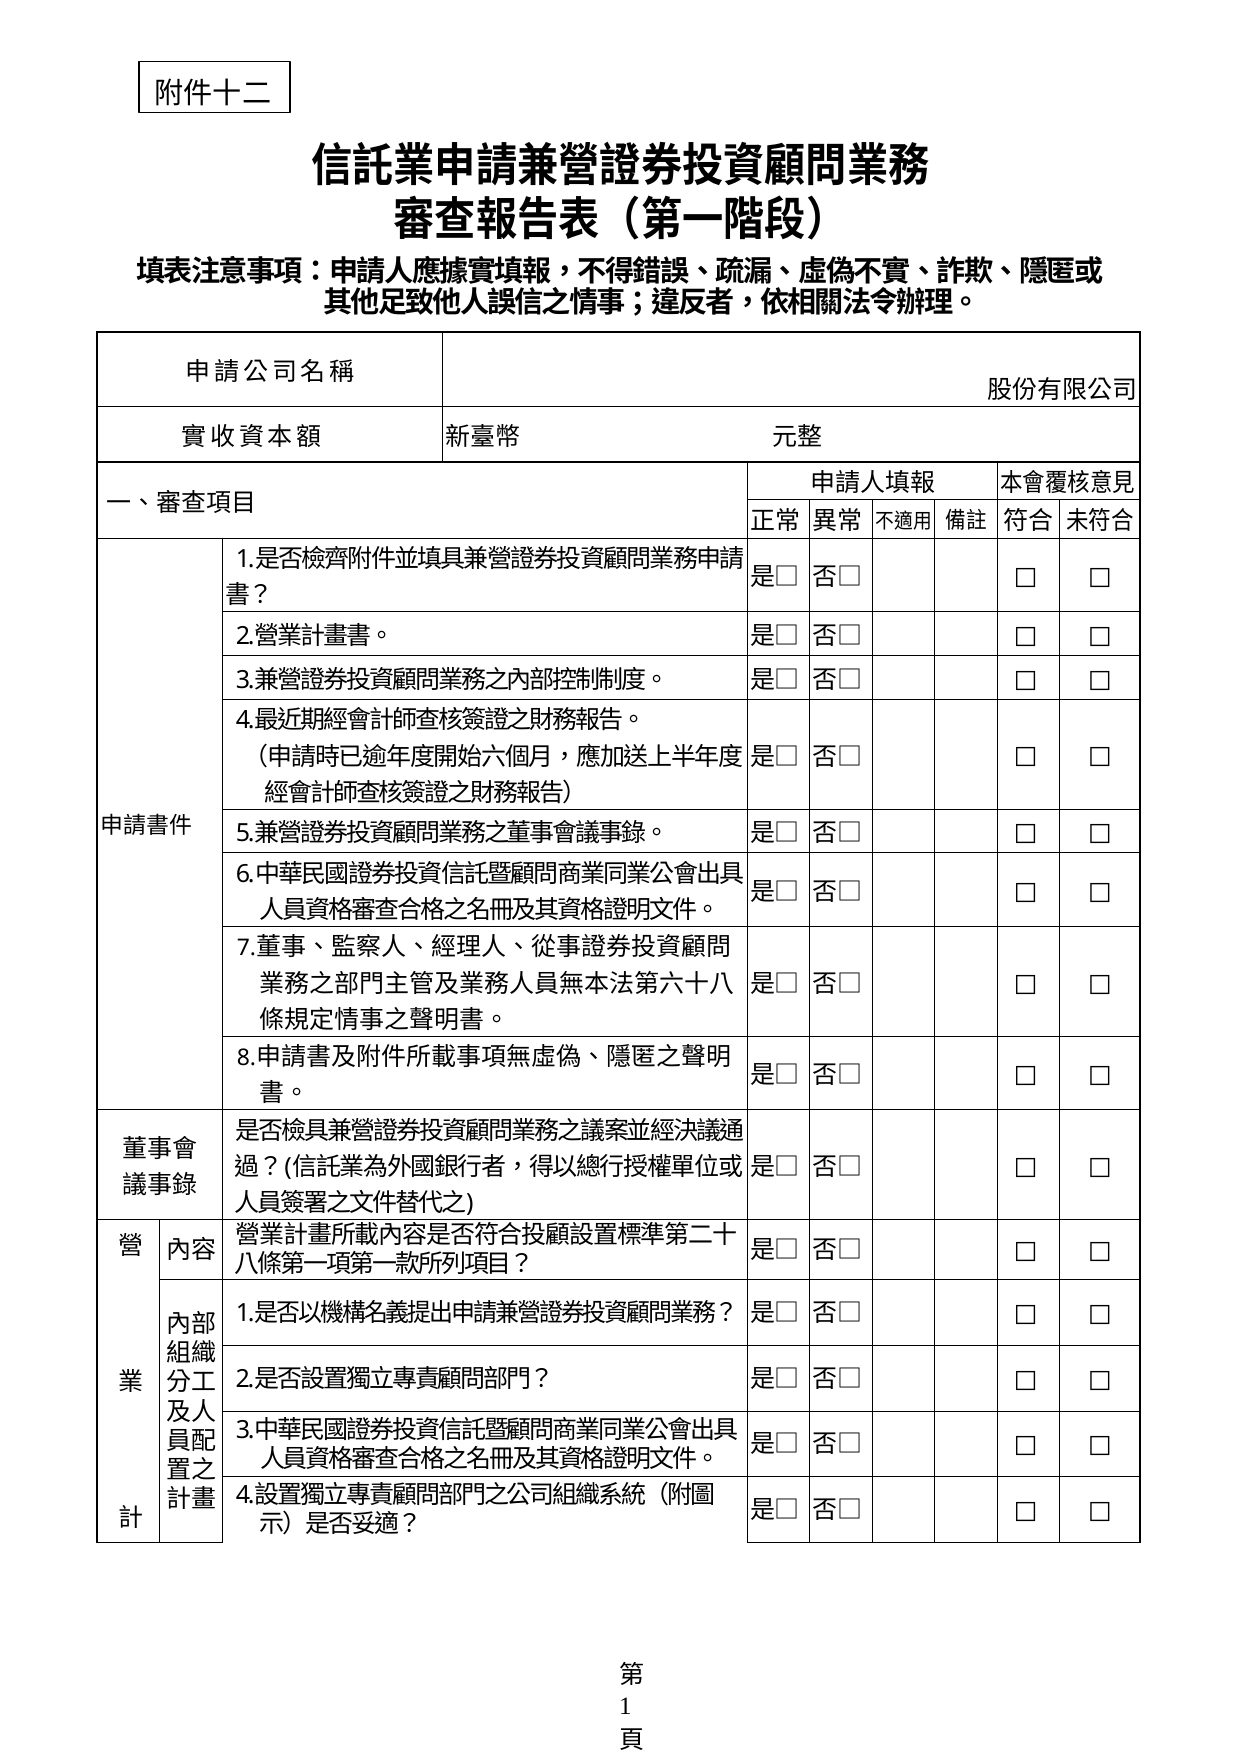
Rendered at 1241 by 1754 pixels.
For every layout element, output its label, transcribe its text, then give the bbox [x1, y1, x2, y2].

table_cell 8.申請書及附件所載事項無虛偽、隱匿之聲明書。 [223, 1037, 747, 1109]
table_cell □ [1060, 612, 1139, 655]
table_cell [873, 1280, 934, 1345]
table_cell [873, 539, 934, 611]
text 附件十二 [154, 69, 275, 105]
table_cell 否□ [810, 1037, 872, 1109]
table_cell 是□ [748, 656, 809, 699]
table_cell □ [1060, 1412, 1139, 1476]
table_cell □ [1060, 656, 1139, 699]
table_cell □ [998, 700, 1059, 808]
table_cell 異常 [810, 500, 872, 538]
text 填表注意事項：申請人應據實填報，不得錯誤、疏漏、虛偽不實、詐欺、隱匿或其他足致他人誤信之情事；違反者，依相關法令辦理。 [136, 256, 1104, 318]
table_cell 4.最近期經會計師查核簽證之財務報告。 （申請時已逾年度開始六個月，應加送上半年度經會計師查核簽證之財務報告） [223, 700, 747, 808]
table_cell □ [1060, 1346, 1139, 1411]
table_cell 是□ [748, 539, 809, 611]
table_cell 申請書件 [98, 539, 222, 1109]
table_cell [873, 810, 934, 852]
table_cell 1.是否檢齊附件並填具兼營證券投資顧問業務申請書？ [223, 539, 747, 611]
table_cell [873, 656, 934, 699]
table_cell 是否檢具兼營證券投資顧問業務之議案並經決議通過？(信託業為外國銀行者，得以總行授權單位或人員簽署之文件替代之) [223, 1110, 747, 1219]
table_cell 內容 [160, 1220, 222, 1279]
table_cell [873, 1412, 934, 1476]
table_cell [935, 700, 997, 808]
table_cell 是□ [748, 1037, 809, 1109]
table_cell 1.是否以機構名義提出申請兼營證券投資顧問業務？ [223, 1280, 747, 1345]
text 審查報告表（第一階段） [136, 202, 1104, 243]
table_cell 3.中華民國證券投資信託暨顧問商業同業公會出具人員資格審查合格之名冊及其資格證明文件。 [223, 1412, 747, 1476]
table_cell 否□ [810, 1220, 872, 1279]
table_cell [873, 1037, 934, 1109]
table_cell [873, 612, 934, 655]
table_cell □ [1060, 1110, 1139, 1219]
table_cell [873, 1346, 934, 1411]
table_cell 否□ [810, 700, 872, 808]
table_cell [935, 1280, 997, 1345]
table_cell 新臺幣 元整 [443, 407, 1139, 461]
table_cell 是□ [748, 1220, 809, 1279]
table_cell [873, 1477, 934, 1542]
table_cell □ [1060, 539, 1139, 611]
table_cell [935, 927, 997, 1036]
table_cell 否□ [810, 810, 872, 852]
table_cell □ [1060, 1220, 1139, 1279]
table_cell 實收資本額 [98, 407, 442, 461]
table_cell [935, 656, 997, 699]
table_cell □ [998, 1220, 1059, 1279]
table_cell 否□ [810, 1280, 872, 1345]
table_cell [935, 539, 997, 611]
table_cell [935, 1220, 997, 1279]
table_cell 不適用 [873, 500, 934, 538]
table_cell 是□ [748, 927, 809, 1036]
table_header 股份有限公司 [443, 333, 1139, 406]
table_cell 3.兼營證券投資顧問業務之內部控制制度。 [223, 656, 747, 699]
table_cell 是□ [748, 1280, 809, 1345]
table_cell 是□ [748, 1346, 809, 1411]
table_cell [935, 810, 997, 852]
table_cell 營業計畫所載內容是否符合投顧設置標準第二十八條第一項第一款所列項目？ [223, 1220, 747, 1279]
table_cell 董事會 議事錄 [98, 1110, 222, 1219]
table_cell 6.中華民國證券投資信託暨顧問商業同業公會出具人員資格審查合格之名冊及其資格證明文件。 [223, 853, 747, 926]
table_cell □ [998, 810, 1059, 852]
table_cell [873, 700, 934, 808]
table_cell □ [998, 539, 1059, 611]
table_cell 2.營業計畫書。 [223, 612, 747, 655]
table_cell 本會覆核意見 [998, 463, 1139, 499]
table_cell □ [998, 612, 1059, 655]
table_cell □ [1060, 1037, 1139, 1109]
table_cell 否□ [810, 1477, 872, 1542]
table_cell [873, 853, 934, 926]
table_cell [935, 612, 997, 655]
table_cell 是□ [748, 612, 809, 655]
table_cell 是□ [748, 853, 809, 926]
table_cell 正常 [748, 500, 809, 538]
table_cell 否□ [810, 1110, 872, 1219]
table_cell [935, 853, 997, 926]
table_cell [873, 927, 934, 1036]
table_cell 營 業 計 畫 書 [98, 1220, 159, 1542]
table_cell □ [998, 1280, 1059, 1345]
table_cell □ [1060, 1280, 1139, 1345]
table_cell □ [998, 1412, 1059, 1476]
table_cell [935, 1110, 997, 1219]
table_cell 是□ [748, 810, 809, 852]
table_cell [935, 1477, 997, 1542]
table_cell 否□ [810, 1346, 872, 1411]
text 信託業申請兼營證券投資顧問業務 [136, 148, 1104, 189]
table_cell □ [998, 853, 1059, 926]
table_cell 否□ [810, 539, 872, 611]
table_cell 否□ [810, 927, 872, 1036]
table_cell 是□ [748, 1110, 809, 1219]
table_cell [873, 1110, 934, 1219]
table_cell 2.是否設置獨立專責顧問部門？ [223, 1346, 747, 1411]
table_cell 是□ [748, 700, 809, 808]
table_cell □ [1060, 700, 1139, 808]
table_cell □ [998, 1110, 1059, 1219]
table_cell □ [1060, 810, 1139, 852]
table_cell 符合 [998, 500, 1059, 538]
table_cell 是□ [748, 1412, 809, 1476]
table_cell □ [1060, 853, 1139, 926]
table_cell [873, 1220, 934, 1279]
table_cell [935, 1412, 997, 1476]
table_cell □ [998, 1346, 1059, 1411]
table_cell 否□ [810, 1412, 872, 1476]
table_cell 否□ [810, 656, 872, 699]
table_cell □ [998, 1037, 1059, 1109]
table_cell 備註 [935, 500, 997, 538]
table_cell □ [998, 656, 1059, 699]
table_header 申請公司名稱 [98, 333, 442, 406]
table_cell □ [1060, 927, 1139, 1036]
table_cell 申請人填報 [748, 463, 997, 499]
table_cell □ [998, 1477, 1059, 1542]
table_cell □ [1060, 1477, 1139, 1542]
table_cell 5.兼營證券投資顧問業務之董事會議事錄。 [223, 810, 747, 852]
table_cell 內部 組織 分工及人員配置之計畫 [160, 1280, 222, 1542]
table_cell 7.董事、監察人、經理人、從事證券投資顧問業務之部門主管及業務人員無本法第六十八條規定情事之聲明書。 [223, 927, 747, 1036]
table_cell [935, 1037, 997, 1109]
table_cell 未符合 [1060, 500, 1139, 538]
table_cell □ [998, 927, 1059, 1036]
table_cell 4.設置獨立專責顧問部門之公司組織系統（附圖示）是否妥適？ [223, 1477, 747, 1542]
table_cell [935, 1346, 997, 1411]
table_cell 一、審查項目 [98, 463, 747, 538]
table_cell 否□ [810, 612, 872, 655]
table_cell 否□ [810, 853, 872, 926]
table_cell 是□ [748, 1477, 809, 1542]
